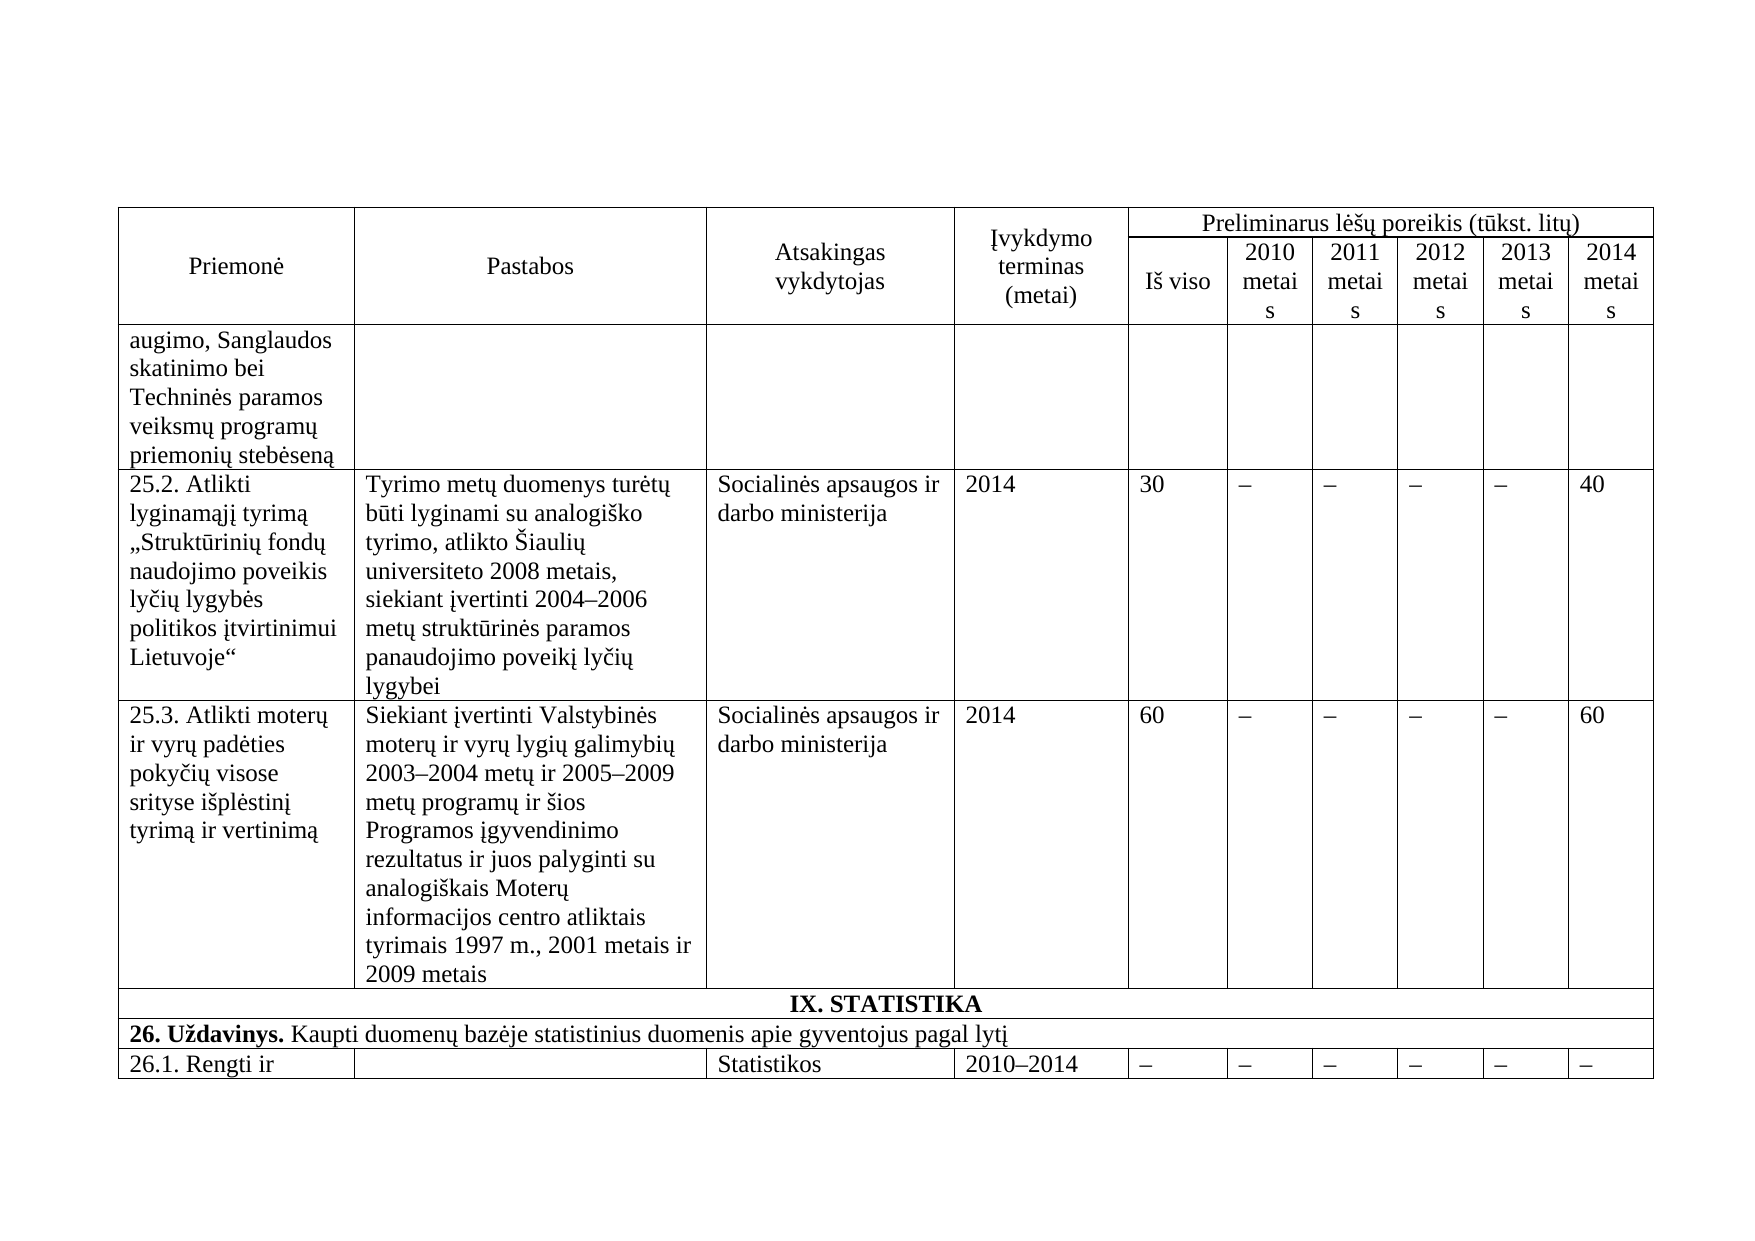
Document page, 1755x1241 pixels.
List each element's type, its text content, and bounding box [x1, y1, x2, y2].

table_cell 2014 [955, 470, 1128, 699]
table_cell 2014 metais [1569, 238, 1653, 324]
table_cell 60 [1569, 701, 1653, 988]
table_cell – [1569, 1049, 1653, 1077]
table_cell [355, 325, 706, 468]
table_cell 2010–2014 [955, 1049, 1128, 1077]
table_cell 2012 metais [1398, 238, 1483, 324]
table_cell [1569, 325, 1653, 468]
table_cell – [1484, 701, 1568, 988]
table_cell – [1313, 470, 1397, 699]
table_cell – [1398, 701, 1483, 988]
table_cell [1129, 325, 1227, 468]
table_cell 60 [1129, 701, 1227, 988]
table_header Įvykdymo terminas (metai) [955, 208, 1128, 324]
table_cell [707, 325, 954, 468]
table_cell – [1398, 1049, 1483, 1077]
table_cell – [1313, 1049, 1397, 1077]
table_cell 25.2. Atlikti lyginamąjį tyrimą „Struktūrinių fondų naudojimo poveikis lyčių lygybės politikos įtvirtinimui Lietuvoje“ [119, 470, 354, 699]
table_cell – [1313, 701, 1397, 988]
table_header Pastabos [355, 208, 706, 324]
table_cell IX. STATISTIKA [119, 989, 1653, 1018]
table_cell 30 [1129, 470, 1227, 699]
table_cell 2014 [955, 701, 1128, 988]
table_cell 40 [1569, 470, 1653, 699]
table_cell [1398, 325, 1483, 468]
table_cell – [1484, 1049, 1568, 1077]
table_cell 2011 metais [1313, 238, 1397, 324]
table_cell 26.1. Rengti ir [119, 1049, 354, 1077]
table_cell – [1228, 470, 1312, 699]
table_cell Iš viso [1129, 238, 1227, 324]
table_cell [355, 1049, 706, 1077]
table_cell – [1398, 470, 1483, 699]
table_cell [955, 325, 1128, 468]
table_cell – [1484, 470, 1568, 699]
table_cell 2013 metais [1484, 238, 1568, 324]
table_cell Socialinės apsaugos ir darbo ministerija [707, 701, 954, 988]
table_cell [1313, 325, 1397, 468]
table_cell 2010 metais [1228, 238, 1312, 324]
table_cell 26. Uždavinys. Kaupti duomenų bazėje statistinius duomenis apie gyventojus pagal lytį [119, 1019, 1653, 1048]
table_header Priemonė [119, 208, 354, 324]
table_cell [1484, 325, 1568, 468]
table_header Atsakingas vykdytojas [707, 208, 954, 324]
table_cell Tyrimo metų duomenys turėtų būti lyginami su analogiško tyrimo, atlikto Šiaulių universiteto 2008 metais, siekiant įvertinti 2004–2006 metų struktūrinės paramos panaudojimo poveikį lyčių lygybei [355, 470, 706, 699]
table_cell – [1129, 1049, 1227, 1077]
table_header Preliminarus lėšų poreikis (tūkst. litų) [1129, 208, 1653, 236]
table_cell Siekiant įvertinti Valstybinės moterų ir vyrų lygių galimybių 2003–2004 metų ir 2005–2009 metų programų ir šios Programos įgyvendinimo rezultatus ir juos palyginti su analogiškais Moterų informacijos centro atliktais tyrimais 1997 m., 2001 metais ir 2009 metais [355, 701, 706, 988]
table_cell 25.3. Atlikti moterų ir vyrų padėties pokyčių visose srityse išplėstinį tyrimą ir vertinimą [119, 701, 354, 988]
table_cell Statistikos [707, 1049, 954, 1077]
table_cell Socialinės apsaugos ir darbo ministerija [707, 470, 954, 699]
table_cell – [1228, 1049, 1312, 1077]
table_cell augimo, Sanglaudos skatinimo bei Techninės paramos veiksmų programų priemonių stebėseną [119, 325, 354, 468]
table_cell [1228, 325, 1312, 468]
table_cell – [1228, 701, 1312, 988]
